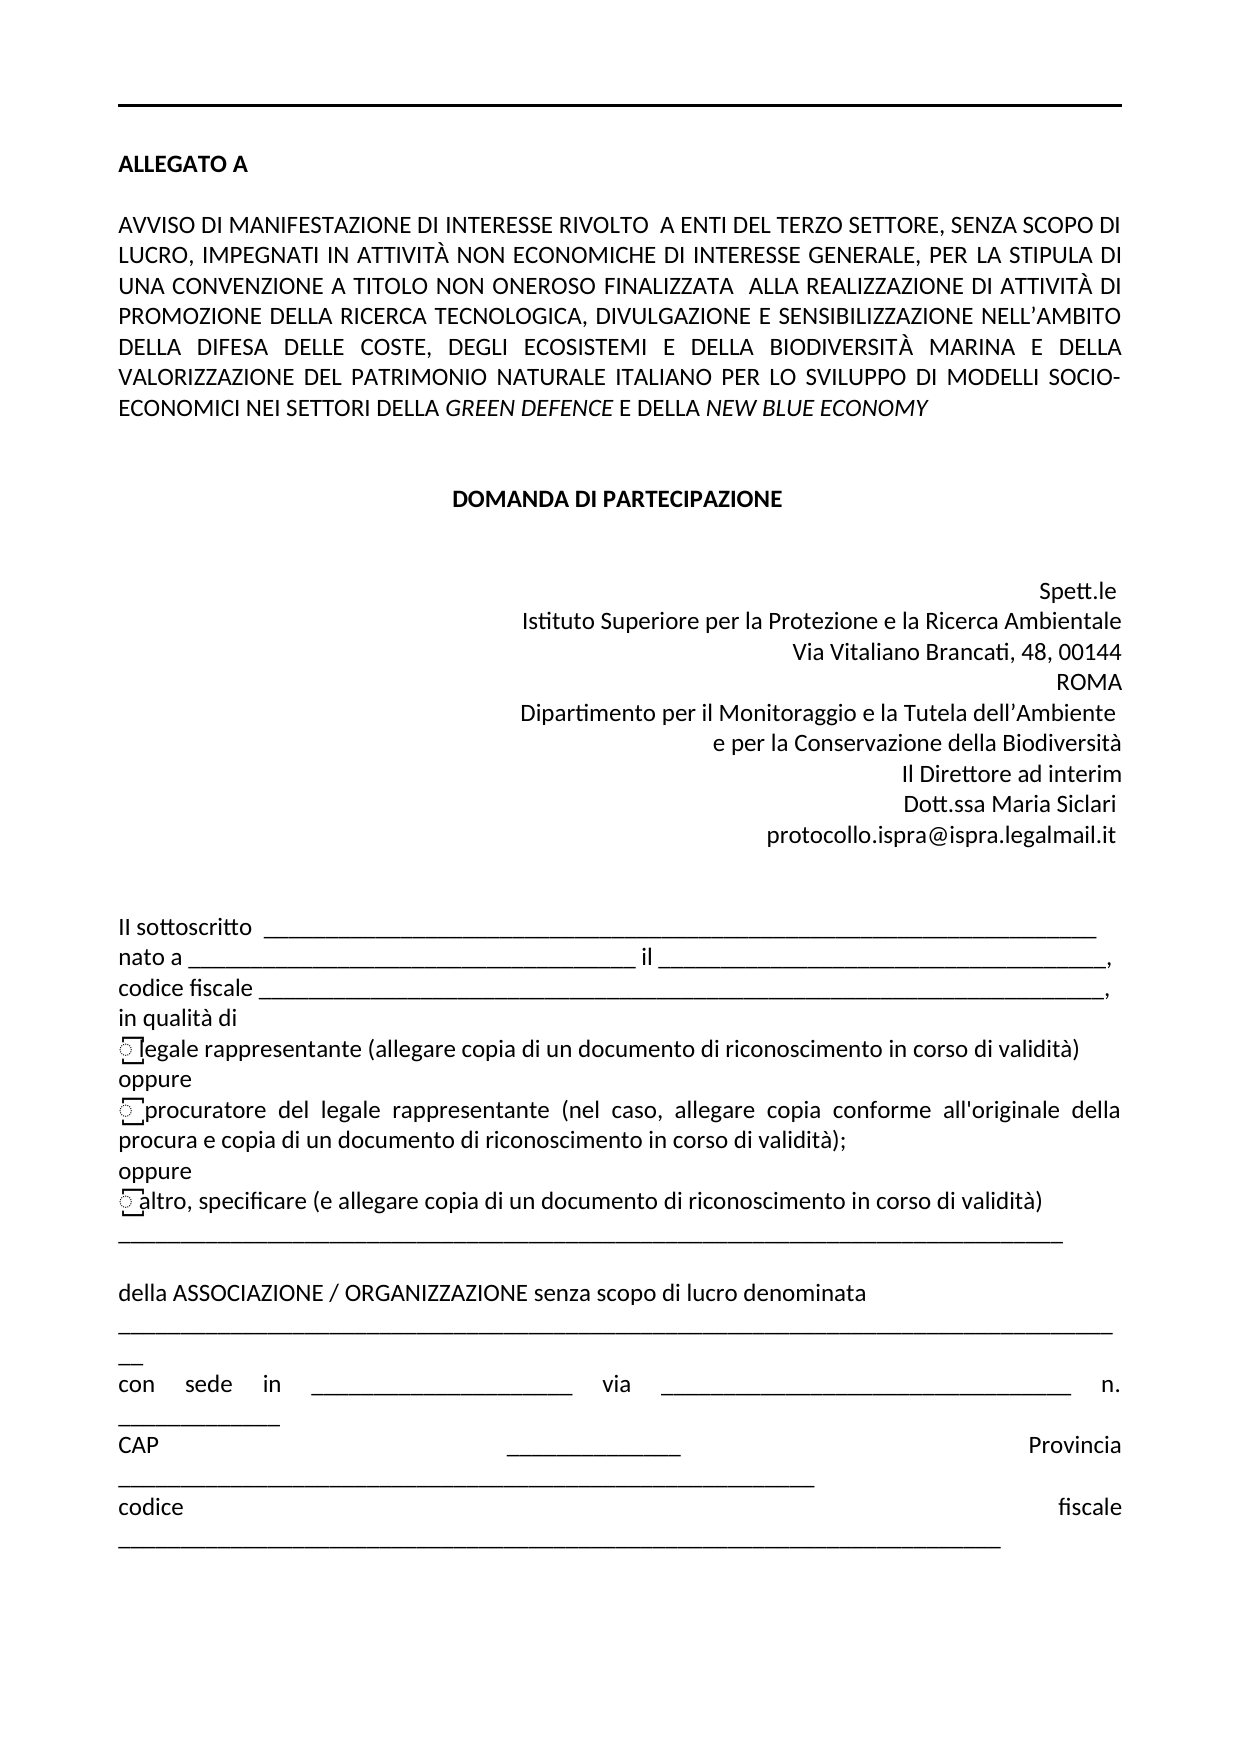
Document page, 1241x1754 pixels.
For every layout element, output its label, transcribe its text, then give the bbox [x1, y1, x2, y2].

text II sottoscritto ___________________________________________________________________ [118, 911, 1122, 941]
text Spett.le [118, 575, 1122, 606]
text codice fiscale ____________________________________________________________________, [118, 972, 1122, 1002]
text ꙱ legale rappresentante (allegare copia di un documento di riconoscimento in corso di validità) [118, 1033, 1122, 1063]
text ꙱ altro, specificare (e allegare copia di un documento di riconoscimento in corso di validità) [118, 1185, 1122, 1216]
text ____________________________________________________________________________ [118, 1216, 1122, 1246]
text con sede in _____________________ via _________________________________ n. _____________ [118, 1368, 1122, 1429]
text CAP ______________ Provincia ________________________________________________________ [118, 1429, 1122, 1491]
text __________________________________________________________________________________ [118, 1307, 1122, 1368]
text nato a ____________________________________ il ____________________________________, [118, 941, 1122, 972]
text della ASSOCIAZIONE / ORGANIZZAZIONE senza scopo di lucro denominata [118, 1277, 1122, 1307]
text in qualità di [118, 1002, 1122, 1033]
text e per la Conservazione della Biodiversità [118, 728, 1122, 758]
text codice fiscale _______________________________________________________________________ [118, 1491, 1122, 1552]
text oppure [118, 1155, 1122, 1185]
text oppure [118, 1063, 1122, 1094]
text protocollo.ispra@ispra.legalmail.it [118, 819, 1122, 850]
text Dipartimento per il Monitoraggio e la Tutela dell’Ambiente [118, 697, 1122, 728]
text ALLEGATO A [118, 148, 1122, 178]
text ꙱ procuratore del legale rappresentante (nel caso, allegare copia conforme all'originale della procura e copia di un documento di riconoscimento in corso di validità); [118, 1094, 1122, 1155]
text Il Direttore ad interim [118, 758, 1122, 789]
text Istituto Superiore per la Protezione e la Ricerca Ambientale [118, 606, 1122, 636]
text Dott.ssa Maria Siclari [118, 789, 1122, 819]
text DOMANDA DI PARTECIPAZIONE [118, 483, 1122, 514]
text AVVISO DI MANIFESTAZIONE DI INTERESSE RIVOLTO A ENTI DEL TERZO SETTORE, SENZA SCOPO DI LUCRO, IMPEGNATI IN ATTIVITÀ NON ECONOMICHE DI INTERESSE GENERALE, PER LA STIPULA DI UNA CONVENZIONE A TITOLO NON ONEROSO FINALIZZATA Alla realizzazione di attività di promozione della RICERCA TECNOLOGICA, DIVULGAZIONE E SENSIBILIZZAZIONE NELL’AMBITO DELLA DIFESA DELLE COSTE, DEGLI ECOSISTEMI E DELLA BIODIVERSITÀ MARINA E DELLA VALORIZZAZIONE DEL PATRIMONIO NATURALE ITALIANO PER LO SVILUPPO DI MODELLI SOCIO-ECONOMICI NEI SETTORI DELLA GREEN DEFENCE E DELLA NEW BLUE ECONOMY [118, 209, 1122, 422]
text Via Vitaliano Brancati, 48, 00144 ROMA [118, 636, 1122, 697]
